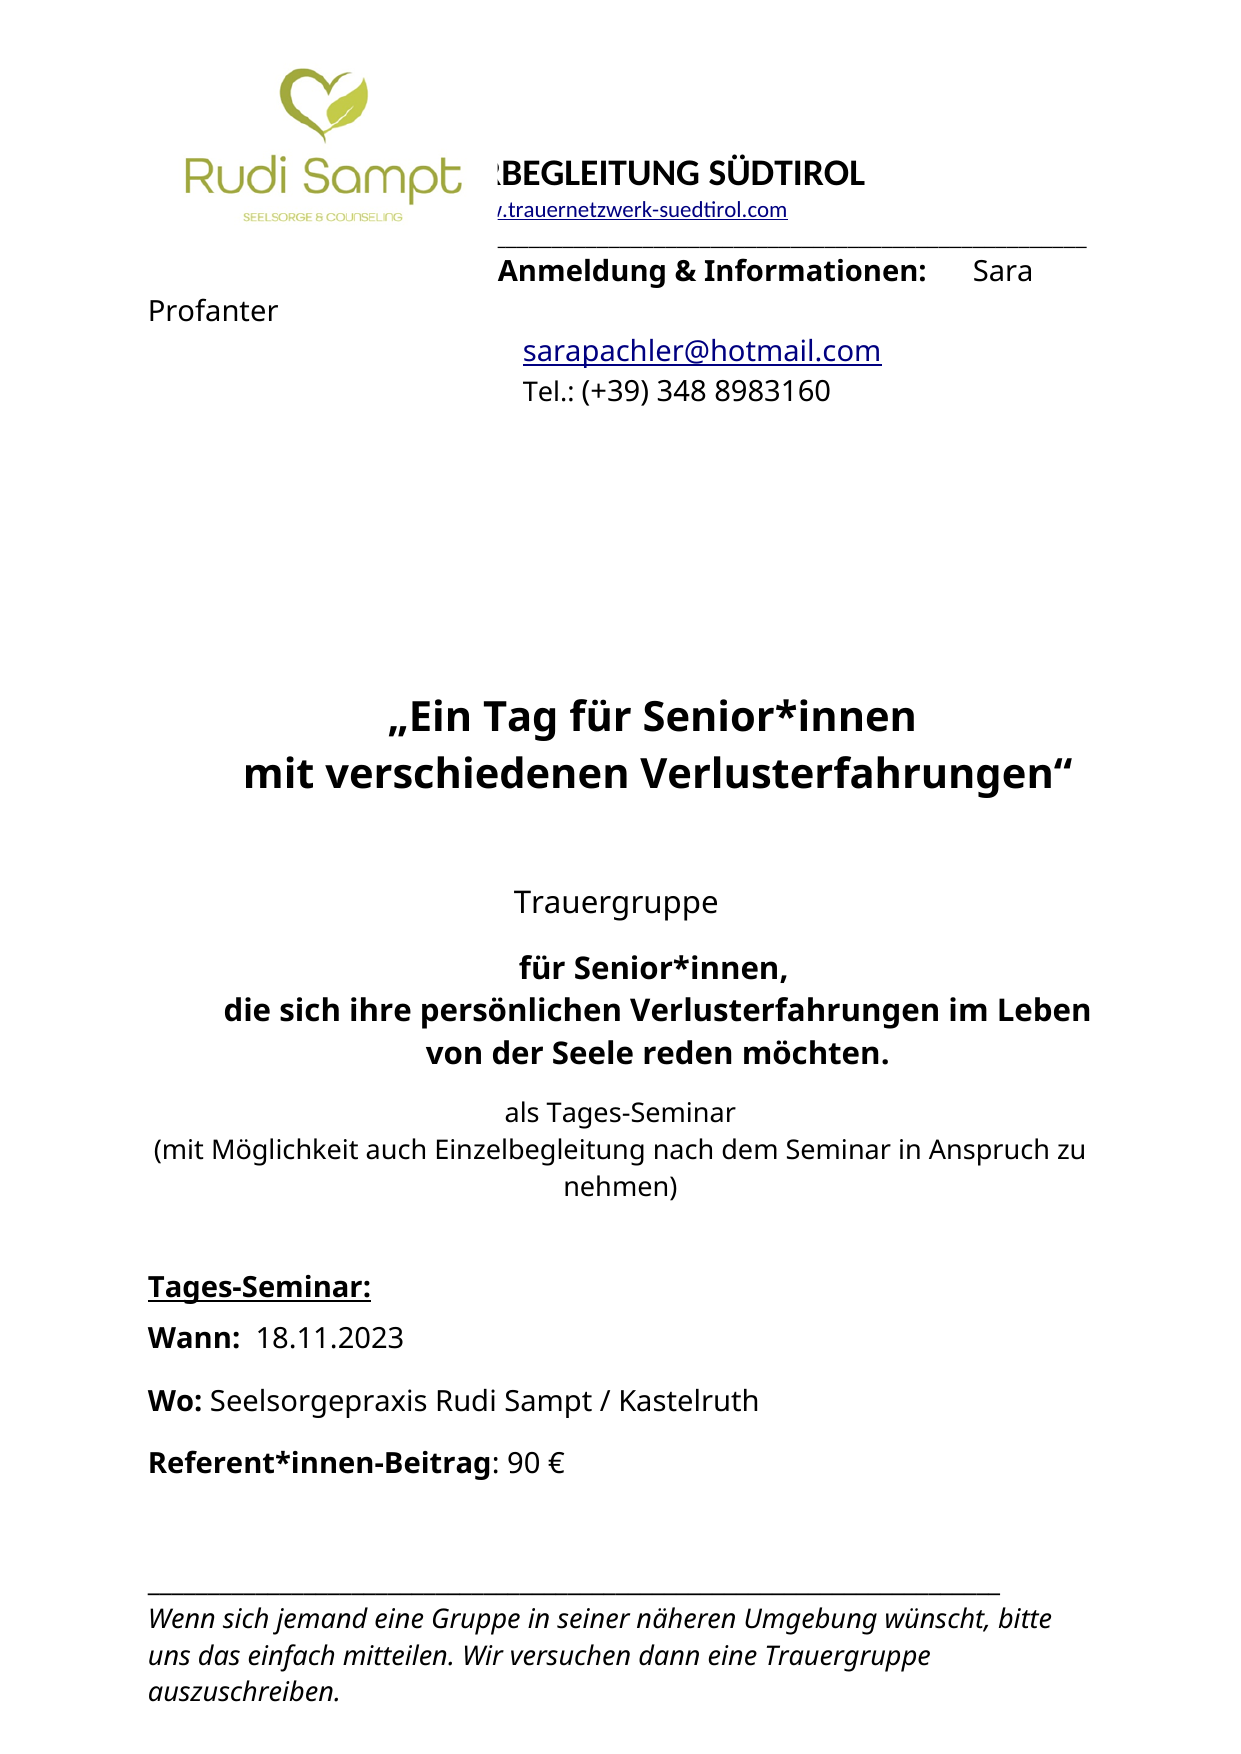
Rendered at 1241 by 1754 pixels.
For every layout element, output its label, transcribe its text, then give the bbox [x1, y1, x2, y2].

text Trauergruppe [148, 880, 1093, 923]
text Tages-Seminar: [148, 1266, 1093, 1306]
text (mit Möglichkeit auch Einzelbegleitung nach dem Seminar in Anspruch zu nehmen) [148, 1130, 1093, 1204]
text Anmeldung & Informationen: Sara Profanter [148, 251, 1093, 330]
text sarapachler@hotmail.com [448, 330, 1093, 370]
text Wo: Seelsorgepraxis Rudi Sampt / Kastelruth [148, 1380, 1093, 1419]
list die sich ihre persönlichen Verlusterfahrungen im Leben [223, 988, 1093, 1031]
text als Tages-Seminar [148, 1093, 1093, 1130]
list „Ein Tag für Senior*innen [223, 687, 1093, 744]
text Wann: 18.11.2023 [148, 1317, 1093, 1357]
list für Senior*innen, [223, 946, 1093, 988]
text Tel.: (+39) 348 8983160 [148, 370, 1093, 409]
text Referent*innen-Beitrag: 90 € [148, 1442, 1093, 1482]
list mit verschiedenen Verlusterfahrungen“ [223, 744, 1093, 801]
list von der Seele reden möchten. [223, 1031, 1093, 1073]
